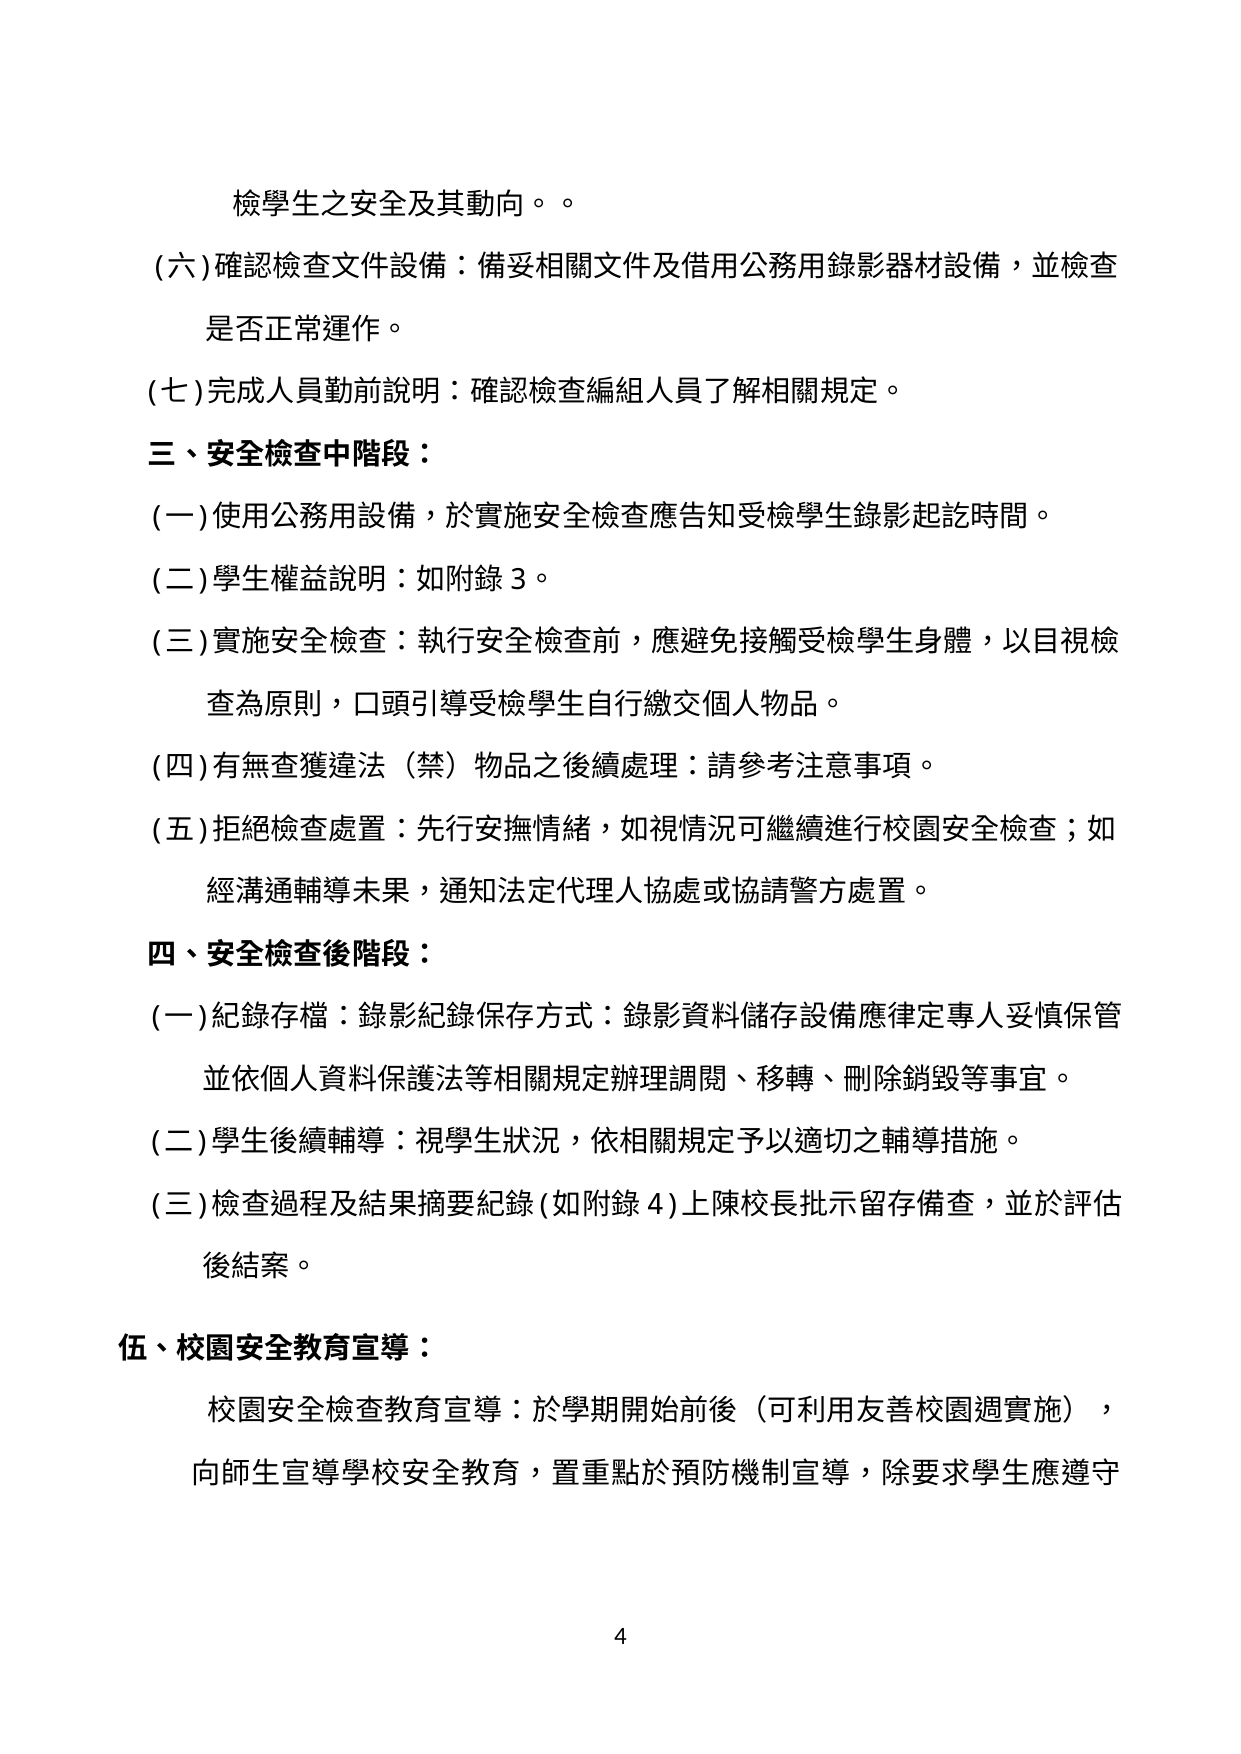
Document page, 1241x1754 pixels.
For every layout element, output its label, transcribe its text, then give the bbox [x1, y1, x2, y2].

text (三)實施安全檢查：執行安全檢查前，應避免接觸受檢學生身體，以目視檢查為原則，口頭引導受檢學生自行繳交個人物品。 [148, 597, 1122, 722]
text 四、安全檢查後階段： [148, 910, 1122, 972]
text (七)完成人員勤前說明：確認檢查編組人員了解相關規定。 [143, 347, 1122, 410]
text 伍、校園安全教育宣導： [118, 1304, 1122, 1366]
text (六)確認檢查文件設備：備妥相關文件及借用公務用錄影器材設備，並檢查是否正常運作。 [133, 222, 1122, 347]
text (三)檢查過程及結果摘要紀錄(如附錄4)上陳校長批示留存備查，並於評估後結案。 [129, 1160, 1122, 1285]
text (五)拒絕檢查處置：先行安撫情緒，如視情況可繼續進行校園安全檢查；如經溝通輔導未果，通知法定代理人協處或協請警方處置。 [148, 785, 1122, 910]
text 三、安全檢查中階段： [148, 410, 1122, 472]
text 校園安全檢查教育宣導：於學期開始前後（可利用友善校園週實施），向師生宣導學校安全教育，置重點於預防機制宣導，除要求學生應遵守 [118, 1366, 1122, 1491]
text 檢學生之安全及其動向。。 [197, 160, 1122, 222]
text (四)有無查獲違法（禁）物品之後續處理：請參考注意事項。 [148, 722, 1122, 785]
text (一)使用公務用設備，於實施安全檢查應告知受檢學生錄影起訖時間。 [148, 472, 1122, 535]
text (二)學生後續輔導：視學生狀況，依相關規定予以適切之輔導措施。 [129, 1097, 1122, 1160]
text (一)紀錄存檔：錄影紀錄保存方式：錄影資料儲存設備應律定專人妥慎保管，並依個人資料保護法等相關規定辦理調閱、移轉、刪除銷毀等事宜。 [129, 972, 1122, 1097]
text (二)學生權益說明：如附錄3。 [148, 535, 1122, 597]
